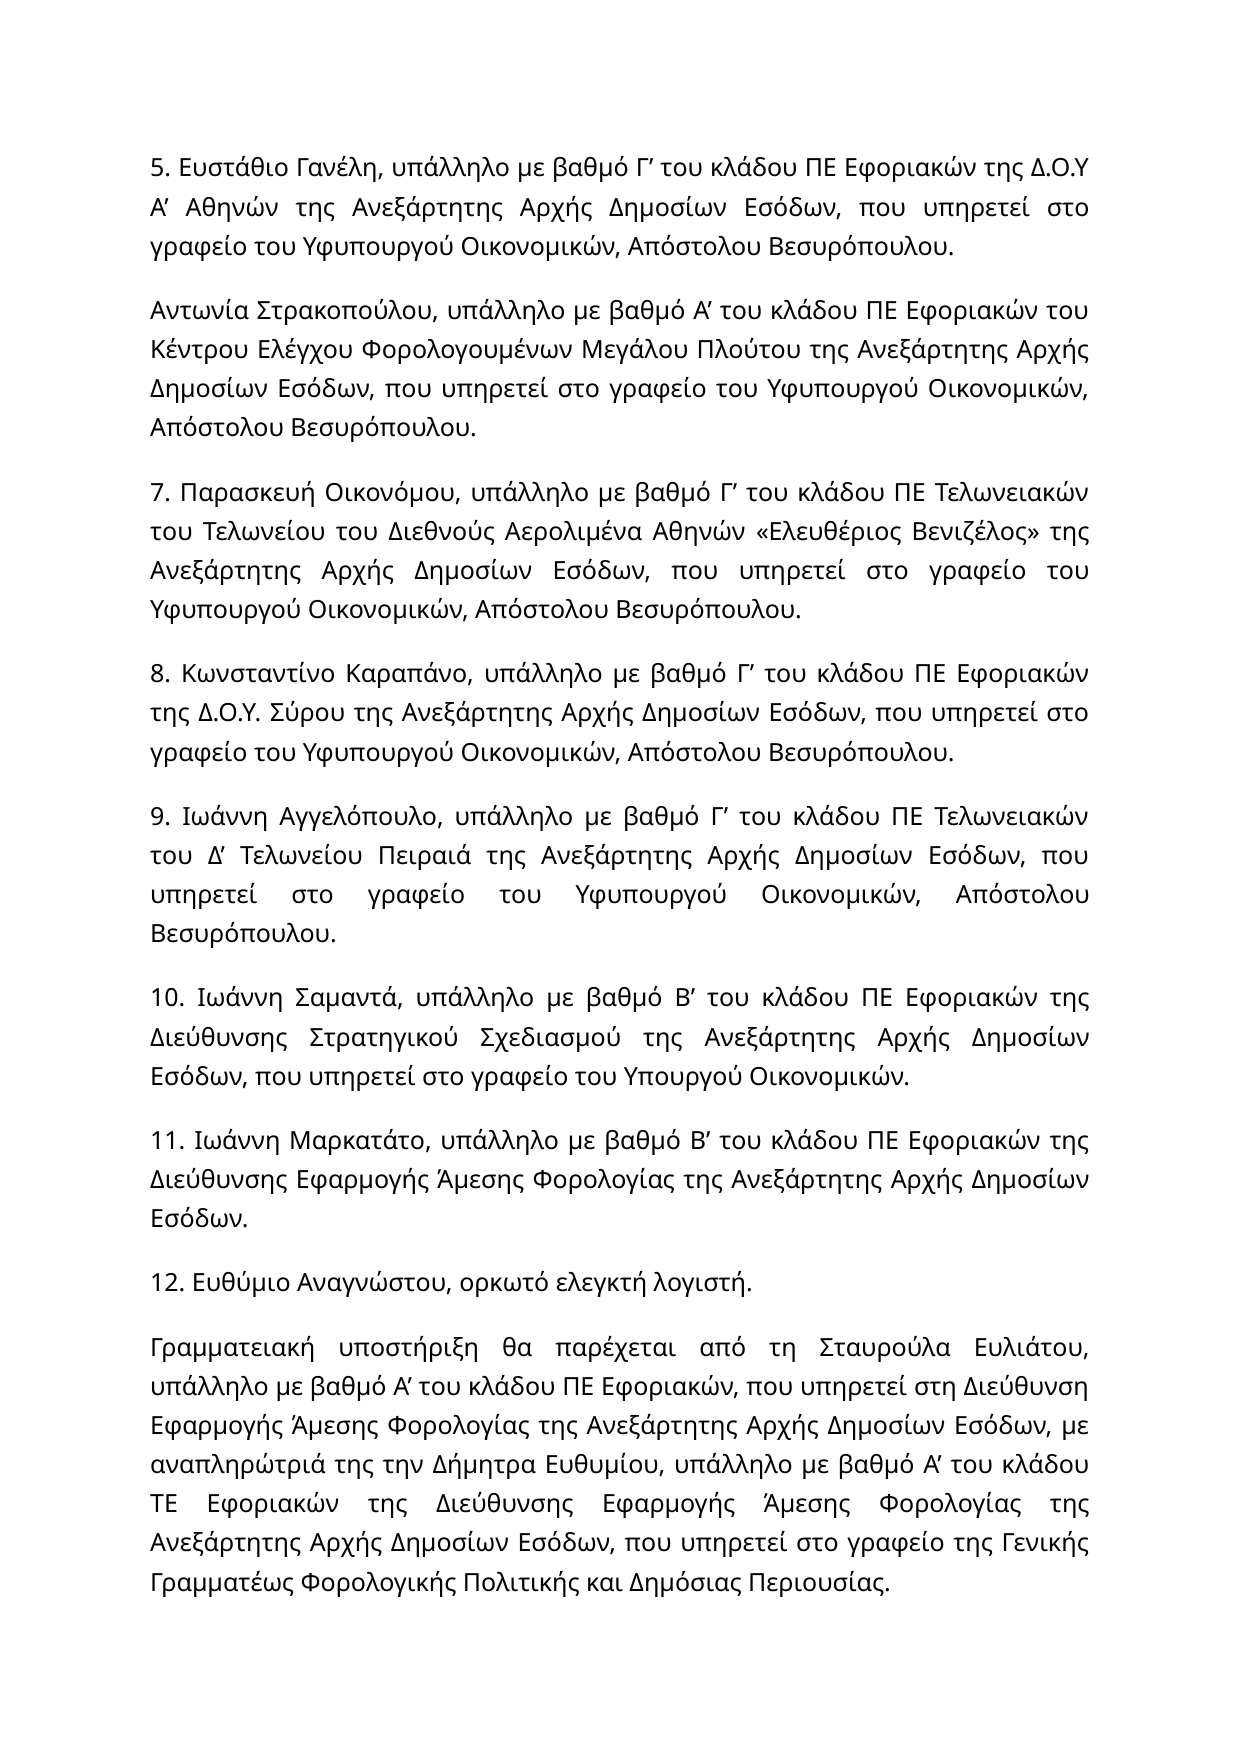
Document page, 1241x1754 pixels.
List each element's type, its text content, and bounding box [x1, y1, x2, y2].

text Γραμματειακή υποστήριξη θα παρέχεται από τη Σταυρούλα Ευλιάτου, υπάλληλο με βαθμό Α’ του κλάδου ΠΕ Εφοριακών, που υπηρετεί στη Διεύθυνση Εφαρμογής Άμεσης Φορολογίας της Ανεξάρτητης Αρχής Δημοσίων Εσόδων, με αναπληρώτριά της την Δήμητρα Ευθυμίου, υπάλληλο με βαθμό Α’ του κλάδου ΤΕ Εφοριακών της Διεύθυνσης Εφαρμογής Άμεσης Φορολογίας της Ανεξάρτητης Αρχής Δημοσίων Εσόδων, που υπηρετεί στο γραφείο της Γενικής Γραμματέως Φορολογικής Πολιτικής και Δημόσιας Περιουσίας. [150, 1329, 1090, 1598]
text 9. Ιωάννη Αγγελόπουλο, υπάλληλο με βαθμό Γ’ του κλάδου ΠΕ Τελωνειακών του Δ’ Τελωνείου Πειραιά της Ανεξάρτητης Αρχής Δημοσίων Εσόδων, που υπηρετεί στο γραφείο του Υφυπουργού Οικονομικών, Απόστολου Βεσυρόπουλου. [150, 798, 1090, 950]
text 11. Ιωάννη Μαρκατάτο, υπάλληλο με βαθμό Β’ του κλάδου ΠΕ Εφοριακών της Διεύθυνσης Εφαρμογής Άμεσης Φορολογίας της Ανεξάρτητης Αρχής Δημοσίων Εσόδων. [150, 1122, 1090, 1235]
text 10. Ιωάννη Σαμαντά, υπάλληλο με βαθμό Β’ του κλάδου ΠΕ Εφοριακών της Διεύθυνσης Στρατηγικού Σχεδιασμού της Ανεξάρτητης Αρχής Δημοσίων Εσόδων, που υπηρετεί στο γραφείο του Υπουργού Οικονομικών. [150, 980, 1090, 1092]
text 7. Παρασκευή Οικονόμου, υπάλληλο με βαθμό Γ’ του κλάδου ΠΕ Τελωνειακών του Τελωνείου του Διεθνούς Αερολιμένα Αθηνών «Ελευθέριος Βενιζέλος» της Ανεξάρτητης Αρχής Δημοσίων Εσόδων, που υπηρετεί στο γραφείο του Υφυπουργού Οικονομικών, Απόστολου Βεσυρόπουλου. [150, 474, 1090, 626]
text Αντωνία Στρακοπούλου, υπάλληλο με βαθμό Α’ του κλάδου ΠΕ Εφοριακών του Κέντρου Ελέγχου Φορολογουμένων Μεγάλου Πλούτου της Ανεξάρτητης Αρχής Δημοσίων Εσόδων, που υπηρετεί στο γραφείο του Υφυπουργού Οικονομικών, Απόστολου Βεσυρόπουλου. [150, 292, 1090, 444]
text 8. Κωνσταντίνο Καραπάνο, υπάλληλο με βαθμό Γ’ του κλάδου ΠΕ Εφοριακών της Δ.Ο.Υ. Σύρου της Ανεξάρτητης Αρχής Δημοσίων Εσόδων, που υπηρετεί στο γραφείο του Υφυπουργού Οικονομικών, Απόστολου Βεσυρόπουλου. [150, 656, 1090, 768]
text 12. Ευθύμιο Αναγνώστου, ορκωτό ελεγκτή λογιστή. [150, 1265, 1090, 1299]
text 5. Ευστάθιο Γανέλη, υπάλληλο με βαθμό Γ’ του κλάδου ΠΕ Εφοριακών της Δ.Ο.Υ Α’ Αθηνών της Ανεξάρτητης Αρχής Δημοσίων Εσόδων, που υπηρετεί στο γραφείο του Υφυπουργού Οικονομικών, Απόστολου Βεσυρόπουλου. [150, 150, 1090, 262]
